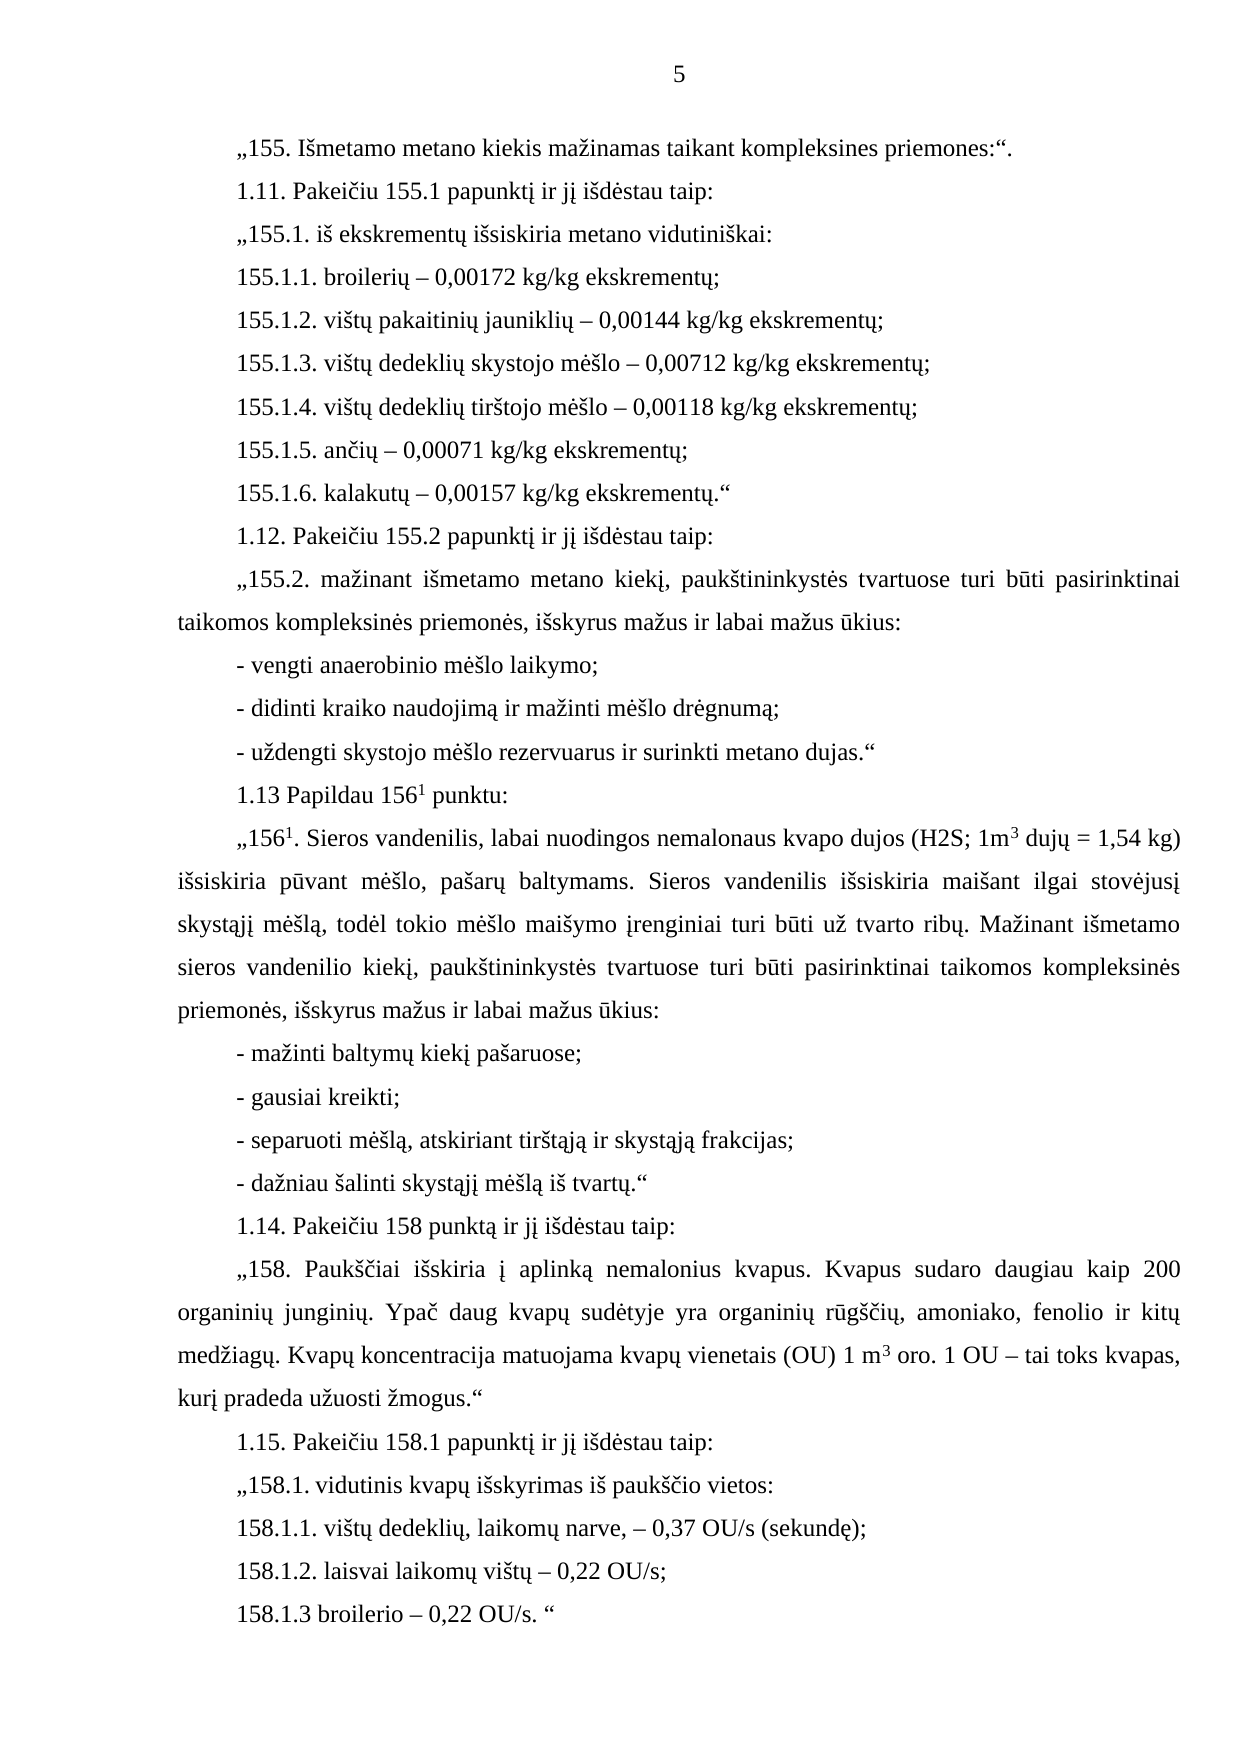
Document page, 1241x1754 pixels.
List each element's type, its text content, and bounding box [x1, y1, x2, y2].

text 155.1.4. vištų dedeklių tirštojo mėšlo – 0,00118 kg/kg ekskrementų; [177, 392, 1181, 420]
text „158.1. vidutinis kvapų išskyrimas iš paukščio vietos: [177, 1470, 1181, 1499]
text 158.1.1. vištų dedeklių, laikomų narve, – 0,37 OU/s (sekundę); [177, 1513, 1181, 1542]
text 1.12. Pakeičiu 155.2 papunktį ir jį išdėstau taip: [177, 521, 1181, 550]
text 155.1.3. vištų dedeklių skystojo mėšlo – 0,00712 kg/kg ekskrementų; [177, 348, 1181, 377]
text 1.11. Pakeičiu 155.1 papunktį ir jį išdėstau taip: [177, 176, 1181, 205]
text - didinti kraiko naudojimą ir mažinti mėšlo drėgnumą; [177, 693, 1181, 722]
text 155.1.5. ančių – 0,00071 kg/kg ekskrementų; [177, 435, 1181, 463]
text 155.1.2. vištų pakaitinių jauniklių – 0,00144 kg/kg ekskrementų; [177, 305, 1181, 334]
text „155. Išmetamo metano kiekis mažinamas taikant kompleksines priemones:“. [177, 133, 1181, 162]
text 158.1.2. laisvai laikomų vištų – 0,22 OU/s; [177, 1556, 1181, 1585]
text 1.14. Pakeičiu 158 punktą ir jį išdėstau taip: [177, 1211, 1181, 1240]
text 155.1.6. kalakutų – 0,00157 kg/kg ekskrementų.“ [177, 478, 1181, 507]
text - separuoti mėšlą, atskiriant tirštąją ir skystąją frakcijas; [177, 1125, 1181, 1153]
text „1561. Sieros vandenilis, labai nuodingos nemalonaus kvapo dujos (H2S; 1m3 dujų = 1,54 kg) išsiskiria pūvant mėšlo, pašarų baltymams. Sieros vandenilis išsiskiria maišant ilgai stovėjusį skystąjį mėšlą, todėl tokio mėšlo maišymo įrenginiai turi būti už tvarto ribų. Mažinant išmetamo sieros vandenilio kiekį, paukštininkystės tvartuose turi būti pasirinktinai taikomos kompleksinės priemonės, išskyrus mažus ir labai mažus ūkius: [177, 823, 1181, 1024]
text - uždengti skystojo mėšlo rezervuarus ir surinkti metano dujas.“ [177, 737, 1181, 765]
text - dažniau šalinti skystąjį mėšlą iš tvartų.“ [177, 1168, 1181, 1197]
text - mažinti baltymų kiekį pašaruose; [177, 1038, 1181, 1067]
text 158.1.3 broilerio – 0,22 OU/s. “ [177, 1599, 1181, 1628]
text 1.15. Pakeičiu 158.1 papunktį ir jį išdėstau taip: [177, 1427, 1181, 1455]
text „158. Paukščiai išskiria į aplinką nemalonius kvapus. Kvapus sudaro daugiau kaip 200 organinių junginių. Ypač daug kvapų sudėtyje yra organinių rūgščių, amoniako, fenolio ir kitų medžiagų. Kvapų koncentracija matuojama kvapų vienetais (OU) 1 m3 oro. 1 OU – tai toks kvapas, kurį pradeda užuosti žmogus.“ [177, 1254, 1181, 1412]
text 1.13 Papildau 1561 punktu: [177, 780, 1181, 808]
text - gausiai kreikti; [177, 1082, 1181, 1110]
text 155.1.1. broilerių – 0,00172 kg/kg ekskrementų; [177, 262, 1181, 291]
text „155.1. iš ekskrementų išsiskiria metano vidutiniškai: [177, 219, 1181, 248]
text „155.2. mažinant išmetamo metano kiekį, paukštininkystės tvartuose turi būti pasirinktinai taikomos kompleksinės priemonės, išskyrus mažus ir labai mažus ūkius: [177, 564, 1181, 636]
text - vengti anaerobinio mėšlo laikymo; [177, 650, 1181, 679]
